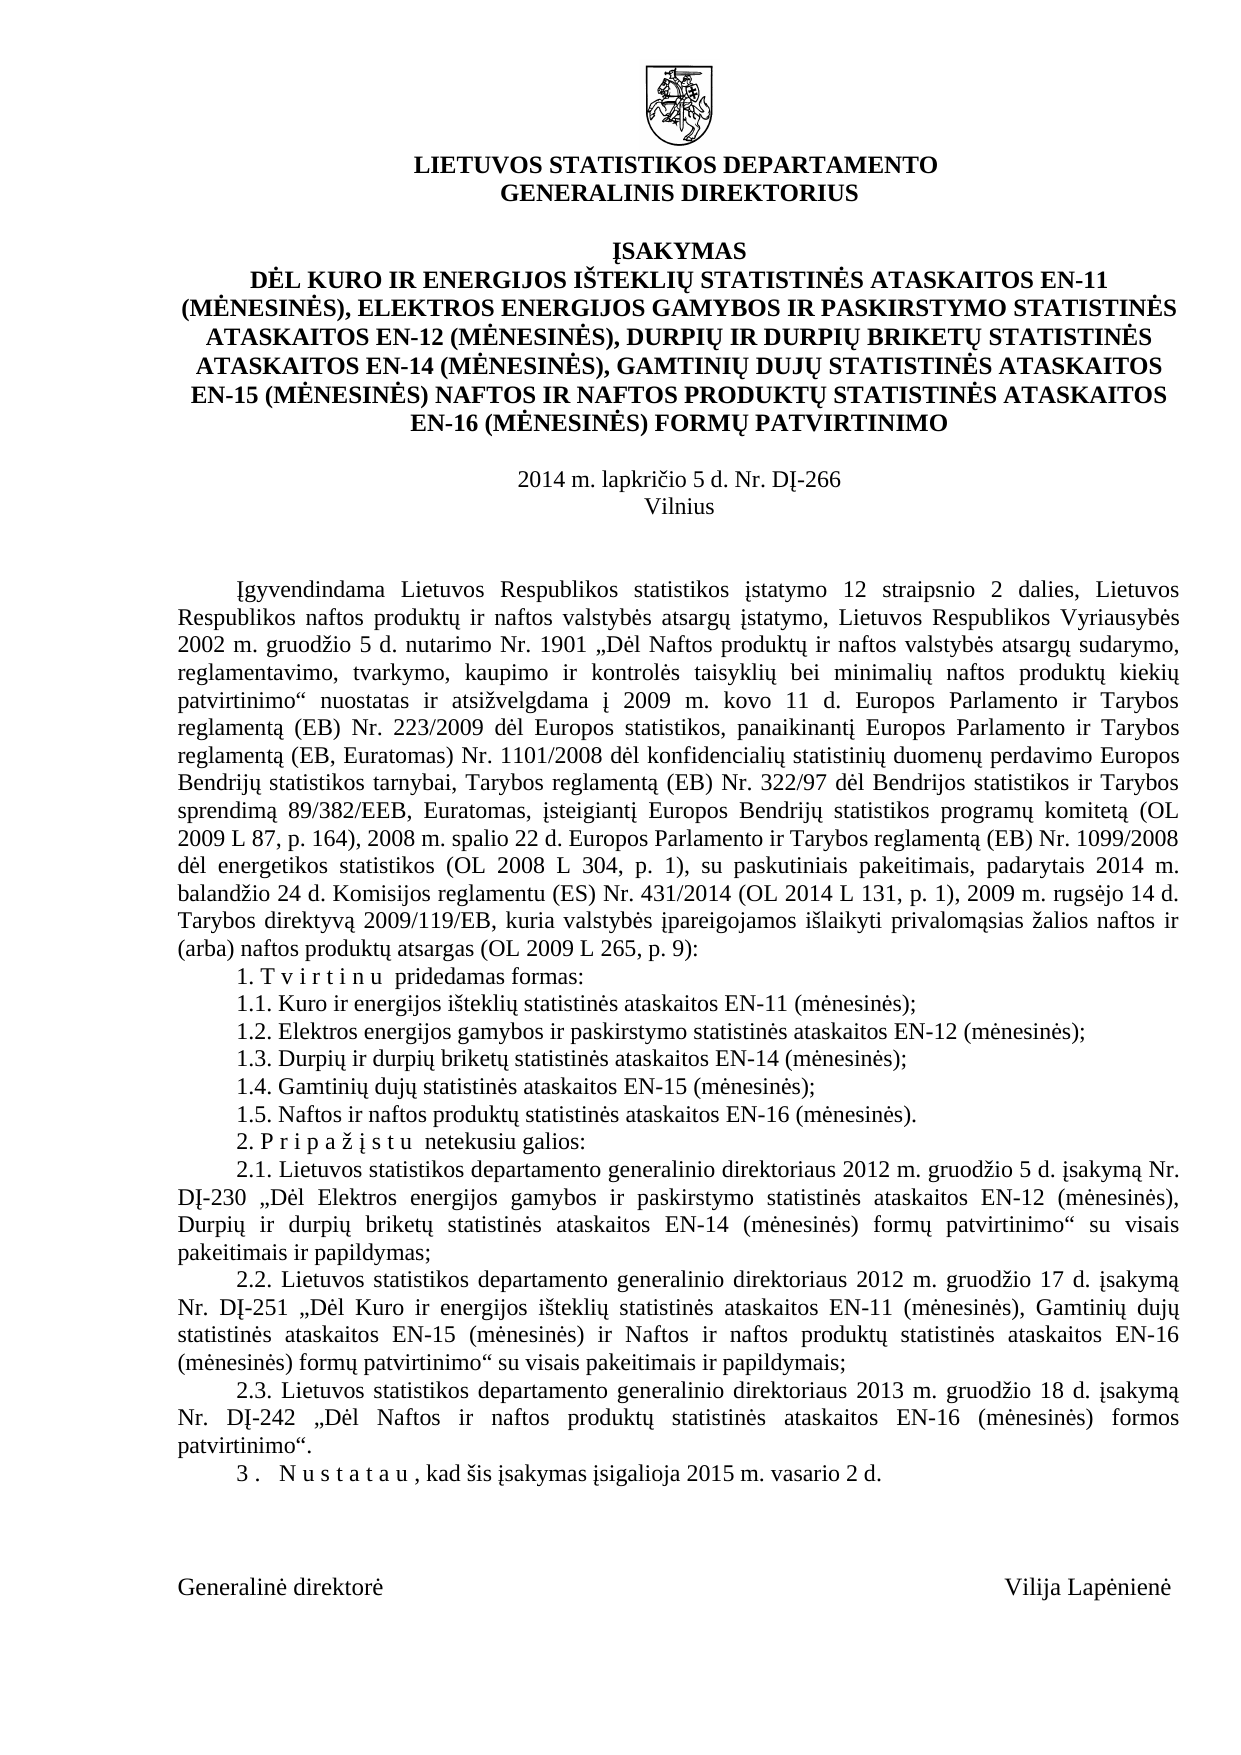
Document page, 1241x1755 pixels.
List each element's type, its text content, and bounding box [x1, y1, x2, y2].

text DĖL KURO IR ENERGIJOS IŠTEKLIŲ STATISTINĖS ATASKAITOS EN-11 (MĖNESINĖS), ELEKTROS ENERGIJOS GAMYBOS IR PASKIRSTYMO STATISTINĖS ATASKAITOS EN-12 (MĖNESINĖS), DURPIŲ IR DURPIŲ BRIKETŲ STATISTINĖS ATASKAITOS EN-14 (MĖNESINĖS), GAMTINIŲ DUJŲ STATISTINĖS ATASKAITOS EN-15 (MĖNESINĖS) NAFTOS IR NAFTOS PRODUKTŲ STATISTINĖS ATASKAITOS EN-16 (MĖNESINĖS) FORMŲ PATVIRTINIMO [177, 265, 1181, 437]
text 1.4. Gamtinių dujų statistinės ataskaitos EN-15 (mėnesinės); [177, 1072, 1181, 1100]
text 1.1. Kuro ir energijos išteklių statistinės ataskaitos EN-11 (mėnesinės); [177, 989, 1181, 1017]
text ĮSAKYMAS [177, 236, 1181, 265]
text 2.2. Lietuvos statistikos departamento generalinio direktoriaus 2012 m. gruodžio 17 d. įsakymą Nr. DĮ-251 „Dėl Kuro ir energijos išteklių statistinės ataskaitos EN-11 (mėnesinės), Gamtinių dujų statistinės ataskaitos EN-15 (mėnesinės) ir Naftos ir naftos produktų statistinės ataskaitos EN-16 (mėnesinės) formų patvirtinimo“ su visais pakeitimais ir papildymais; [177, 1265, 1181, 1376]
text 1.3. Durpių ir durpių briketų statistinės ataskaitos EN-14 (mėnesinės); [177, 1044, 1181, 1072]
text 2014 m. lapkričio 5 d. Nr. DĮ-266 [177, 465, 1181, 492]
text 2. Pripažįstu netekusiu galios: [215, 1127, 1181, 1155]
text 1.5. Naftos ir naftos produktų statistinės ataskaitos EN-16 (mėnesinės). [177, 1100, 1181, 1127]
text Vilnius [177, 492, 1181, 520]
text 1. Tvirtinu pridedamas formas: [177, 962, 1181, 989]
text Generalinė direktorė Vilija Lapėnienė [177, 1572, 1181, 1601]
text GENERALINIS DIREKTORIUS [177, 178, 1181, 207]
text Įgyvendindama Lietuvos Respublikos statistikos įstatymo 12 straipsnio 2 dalies, Lietuvos Respublikos naftos produktų ir naftos valstybės atsargų įstatymo, Lietuvos Respublikos Vyriausybės 2002 m. gruodžio 5 d. nutarimo Nr. 1901 „Dėl Naftos produktų ir naftos valstybės atsargų sudarymo, reglamentavimo, tvarkymo, kaupimo ir kontrolės taisyklių bei minimalių naftos produktų kiekių patvirtinimo“ nuostatas ir atsižvelgdama į 2009 m. kovo 11 d. Europos Parlamento ir Tarybos reglamentą (EB) Nr. 223/2009 dėl Europos statistikos, panaikinantį Europos Parlamento ir Tarybos reglamentą (EB, Euratomas) Nr. 1101/2008 dėl konfidencialių statistinių duomenų perdavimo Europos Bendrijų statistikos tarnybai, Tarybos reglamentą (EB) Nr. 322/97 dėl Bendrijos statistikos ir Tarybos sprendimą 89/382/EEB, Euratomas, įsteigiantį Europos Bendrijų statistikos programų komitetą (OL 2009 L 87, p. 164), 2008 m. spalio 22 d. Europos Parlamento ir Tarybos reglamentą (EB) Nr. 1099/2008 dėl energetikos statistikos (OL 2008 L 304, p. 1), su paskutiniais pakeitimais, padarytais 2014 m. balandžio 24 d. Komisijos reglamentu (ES) Nr. 431/2014 (OL 2014 L 131, p. 1), 2009 m. rugsėjo 14 d. Tarybos direktyvą 2009/119/EB, kuria valstybės įpareigojamos išlaikyti privalomąsias žalios naftos ir (arba) naftos produktų atsargas (OL 2009 L 265, p. 9): [177, 575, 1181, 962]
text 2.1. Lietuvos statistikos departamento generalinio direktoriaus 2012 m. gruodžio 5 d. įsakymą Nr. DĮ-230 „Dėl Elektros energijos gamybos ir paskirstymo statistinės ataskaitos EN-12 (mėnesinės), Durpių ir durpių briketų statistinės ataskaitos EN-14 (mėnesinės) formų patvirtinimo“ su visais pakeitimais ir papildymas; [177, 1155, 1181, 1265]
text 2.3. Lietuvos statistikos departamento generalinio direktoriaus 2013 m. gruodžio 18 d. įsakymą Nr. DĮ-242 „Dėl Naftos ir naftos produktų statistinės ataskaitos EN-16 (mėnesinės) formos patvirtinimo“. [177, 1376, 1181, 1458]
text 1.2. Elektros energijos gamybos ir paskirstymo statistinės ataskaitos EN-12 (mėnesinės); [177, 1017, 1181, 1044]
text LIETUVOS STATISTIKOS DEPARTAMENTO [177, 150, 1181, 178]
text 3. Nustatau, kad šis įsakymas įsigalioja 2015 m. vasario 2 d. [177, 1458, 1181, 1486]
